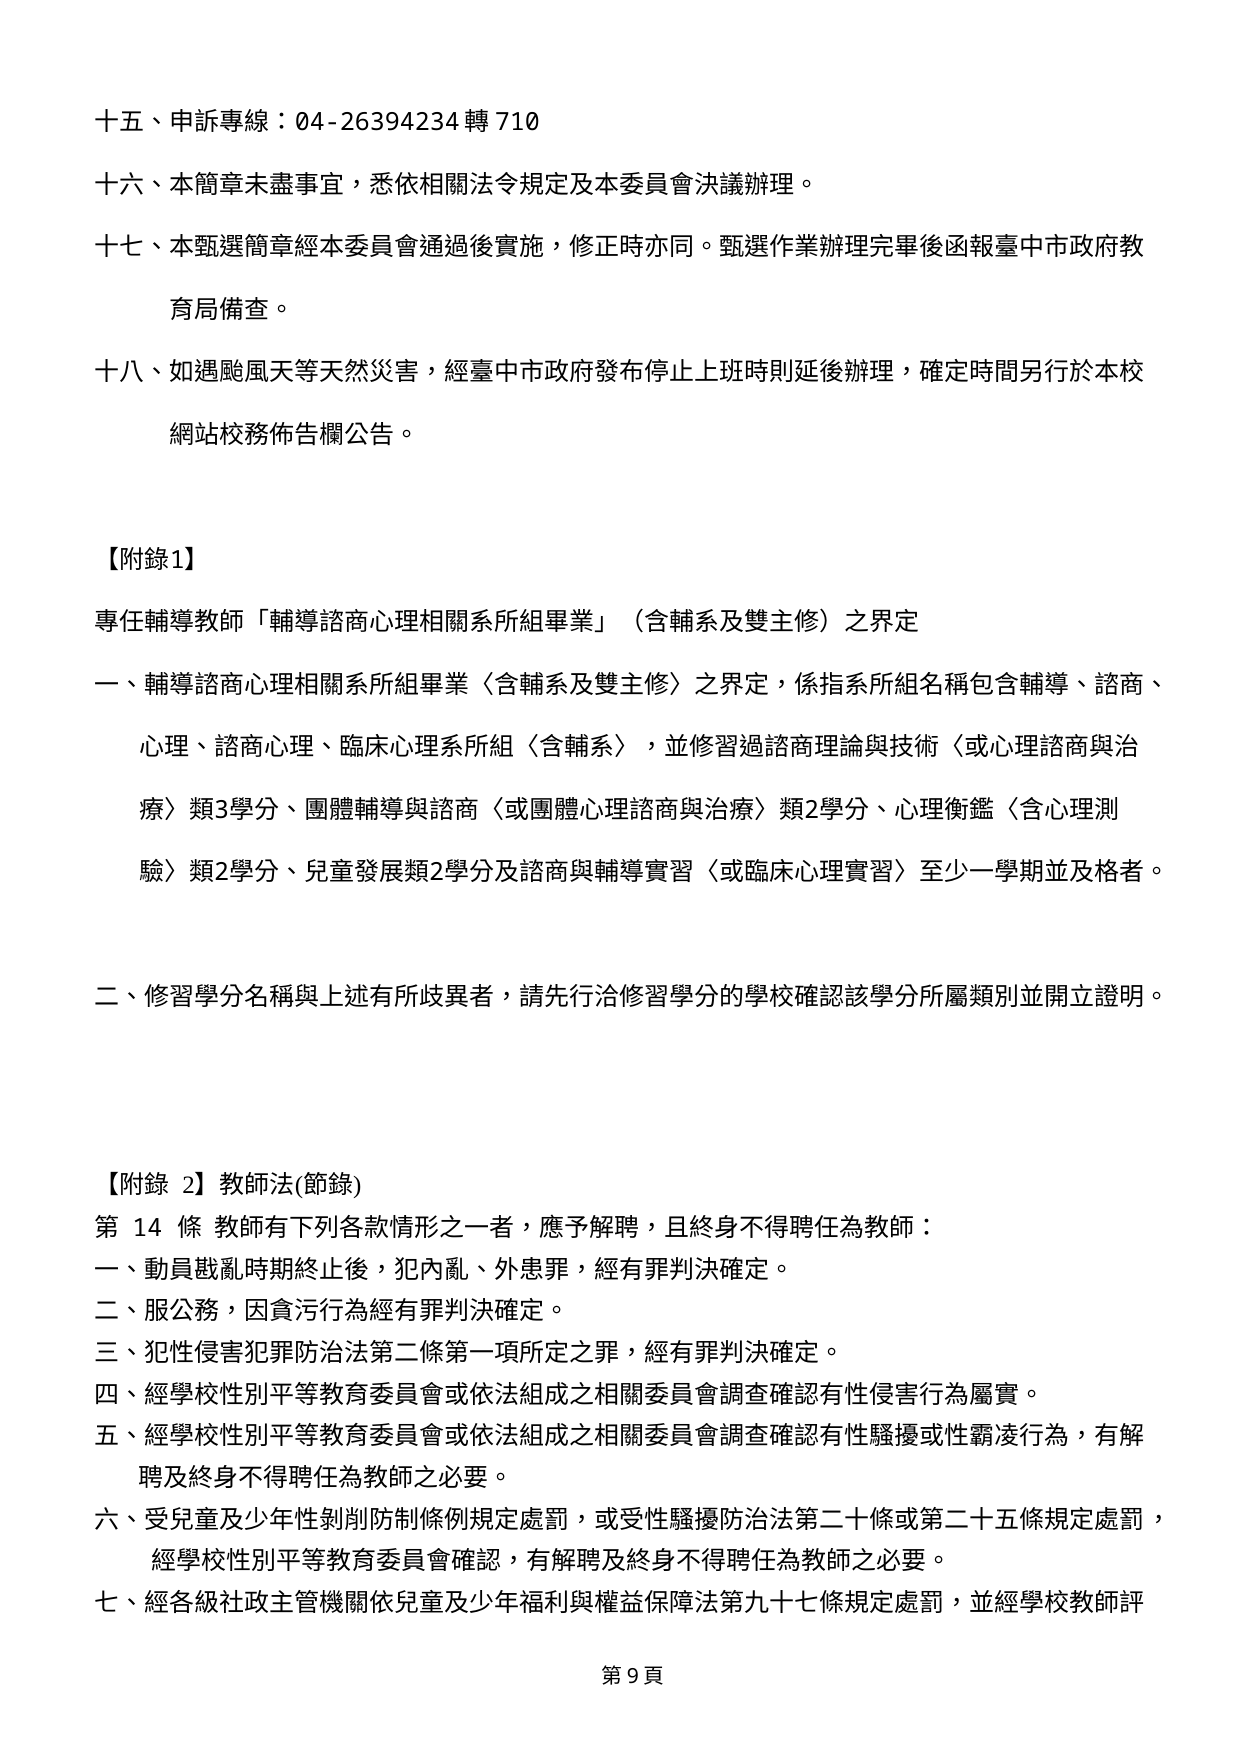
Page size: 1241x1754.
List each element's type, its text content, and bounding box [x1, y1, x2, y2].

text 十七、本甄選簡章經本委員會通過後實施，修正時亦同。甄選作業辦理完畢後函報臺中市政府教育局備查。 [94, 203, 1146, 328]
text 第 14 條 教師有下列各款情形之一者，應予解聘，且終身不得聘任為教師： [94, 1203, 1146, 1245]
text 一、動員戡亂時期終止後，犯內亂、外患罪，經有罪判決確定。 [94, 1245, 1146, 1286]
text 十八、如遇颱風天等天然災害，經臺中市政府發布停止上班時則延後辦理，確定時間另行於本校網站校務佈告欄公告。 [94, 328, 1146, 453]
text 【附錄1】 [94, 516, 1146, 578]
text 二、服公務，因貪污行為經有罪判決確定。 [94, 1286, 1146, 1328]
text 三、犯性侵害犯罪防治法第二條第一項所定之罪，經有罪判決確定。 [94, 1328, 1146, 1370]
text 專任輔導教師「輔導諮商心理相關系所組畢業」（含輔系及雙主修）之界定 [94, 578, 1146, 641]
text 一、輔導諮商心理相關系所組畢業〈含輔系及雙主修〉之界定，係指系所組名稱包含輔導、諮商、心理、諮商心理、臨床心理系所組〈含輔系〉，並修習過諮商理論與技術〈或心理諮商與治療〉類3學分、團體輔導與諮商〈或團體心理諮商與治療〉類2學分、心理衡鑑〈含心理測驗〉類2學分、兒童發展類2學分及諮商與輔導實習〈或臨床心理實習〉至少一學期並及格者。 [94, 641, 1146, 953]
text 十六、本簡章未盡事宜，悉依相關法令規定及本委員會決議辦理。 [94, 141, 1146, 203]
text 七、經各級社政主管機關依兒童及少年福利與權益保障法第九十七條規定處罰，並經學校教師評 [94, 1578, 1146, 1620]
text 二、修習學分名稱與上述有所歧異者，請先行洽修習學分的學校確認該學分所屬類別並開立證明。 [94, 953, 1146, 1016]
text 四、經學校性別平等教育委員會或依法組成之相關委員會調查確認有性侵害行為屬實。 [94, 1370, 1146, 1411]
text 十五、申訴專線：04-26394234轉710 [94, 78, 1146, 141]
text 六、受兒童及少年性剝削防制條例規定處罰，或受性騷擾防治法第二十條或第二十五條規定處罰， 經學校性別平等教育委員會確認，有解聘及終身不得聘任為教師之必要。 [94, 1495, 1146, 1578]
text 【附錄 2】教師法(節錄) [94, 1141, 1146, 1203]
text 五、經學校性別平等教育委員會或依法組成之相關委員會調查確認有性騷擾或性霸凌行為，有解聘及終身不得聘任為教師之必要。 [94, 1411, 1146, 1495]
